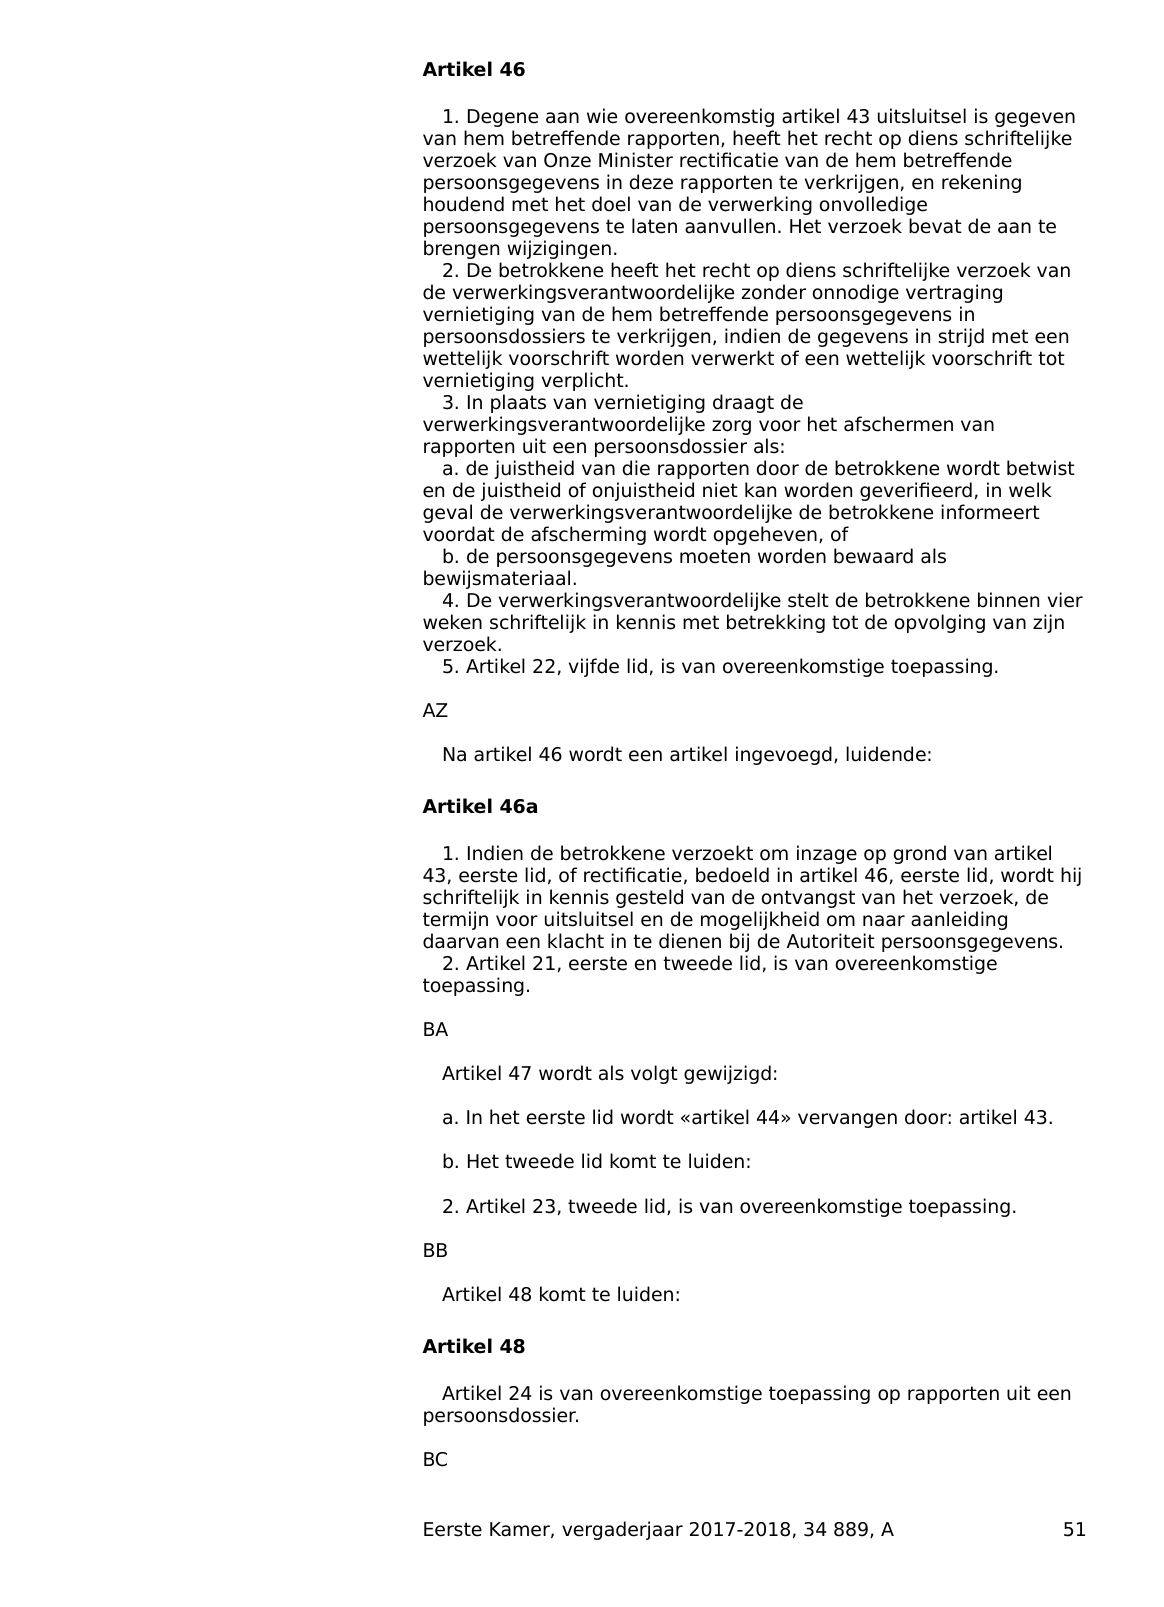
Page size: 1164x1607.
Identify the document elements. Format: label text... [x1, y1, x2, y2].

text 4. De verwerkingsverantwoordelijke stelt de betrokkene binnen vier weken schriftelijk in kennis met betrekking tot de opvolging van zijn verzoek. [422, 589, 1087, 656]
text a. In het eerste lid wordt «artikel 44» vervangen door: artikel 43. [422, 1107, 1087, 1129]
subtitle Artikel 46a [422, 796, 1087, 818]
text BC [422, 1449, 1087, 1471]
text 5. Artikel 22, vijfde lid, is van overeenkomstige toepassing. [422, 656, 1087, 677]
text b. Het tweede lid komt te luiden: [422, 1151, 1087, 1173]
text AZ [422, 700, 1087, 722]
text 1. Degene aan wie overeenkomstig artikel 43 uitsluitsel is gegeven van hem betreffende rapporten, heeft het recht op diens schriftelijke verzoek van Onze Minister rectificatie van de hem betreffende persoonsgegevens in deze rapporten te verkrijgen, en rekening houdend met het doel van de verwerking onvolledige persoonsgegevens te laten aanvullen. Het verzoek bevat de aan te brengen wijzigingen. [422, 106, 1087, 260]
subtitle Artikel 48 [422, 1336, 1087, 1358]
subtitle Artikel 46 [422, 59, 1087, 81]
text 2. Artikel 21, eerste en tweede lid, is van overeenkomstige toepassing. [422, 953, 1087, 997]
text b. de persoonsgegevens moeten worden bewaard als bewijsmateriaal. [422, 546, 1087, 589]
text Na artikel 46 wordt een artikel ingevoegd, luidende: [422, 744, 1087, 766]
text 2. De betrokkene heeft het recht op diens schriftelijke verzoek van de verwerkingsverantwoordelijke zonder onnodige vertraging vernietiging van de hem betreffende persoonsgegevens in persoonsdossiers te verkrijgen, indien de gegevens in strijd met een wettelijk voorschrift worden verwerkt of een wettelijk voorschrift tot vernietiging verplicht. [422, 260, 1087, 392]
text a. de juistheid van die rapporten door de betrokkene wordt betwist en de juistheid of onjuistheid niet kan worden geverifieerd, in welk geval de verwerkingsverantwoordelijke de betrokkene informeert voordat de afscherming wordt opgeheven, of [422, 458, 1087, 546]
text BB [422, 1240, 1087, 1262]
text Artikel 48 komt te luiden: [422, 1284, 1087, 1306]
text Artikel 47 wordt als volgt gewijzigd: [422, 1063, 1087, 1085]
text 3. In plaats van vernietiging draagt de verwerkingsverantwoordelijke zorg voor het afschermen van rapporten uit een persoonsdossier als: [422, 392, 1087, 458]
text BA [422, 1019, 1087, 1041]
text Artikel 24 is van overeenkomstige toepassing op rapporten uit een persoonsdossier. [422, 1383, 1087, 1427]
text 1. Indien de betrokkene verzoekt om inzage op grond van artikel 43, eerste lid, of rectificatie, bedoeld in artikel 46, eerste lid, wordt hij schriftelijk in kennis gesteld van de ontvangst van het verzoek, de termijn voor uitsluitsel en de mogelijkheid om naar aanleiding daarvan een klacht in te dienen bij de Autoriteit persoonsgegevens. [422, 843, 1087, 953]
text 2. Artikel 23, tweede lid, is van overeenkomstige toepassing. [422, 1196, 1087, 1217]
